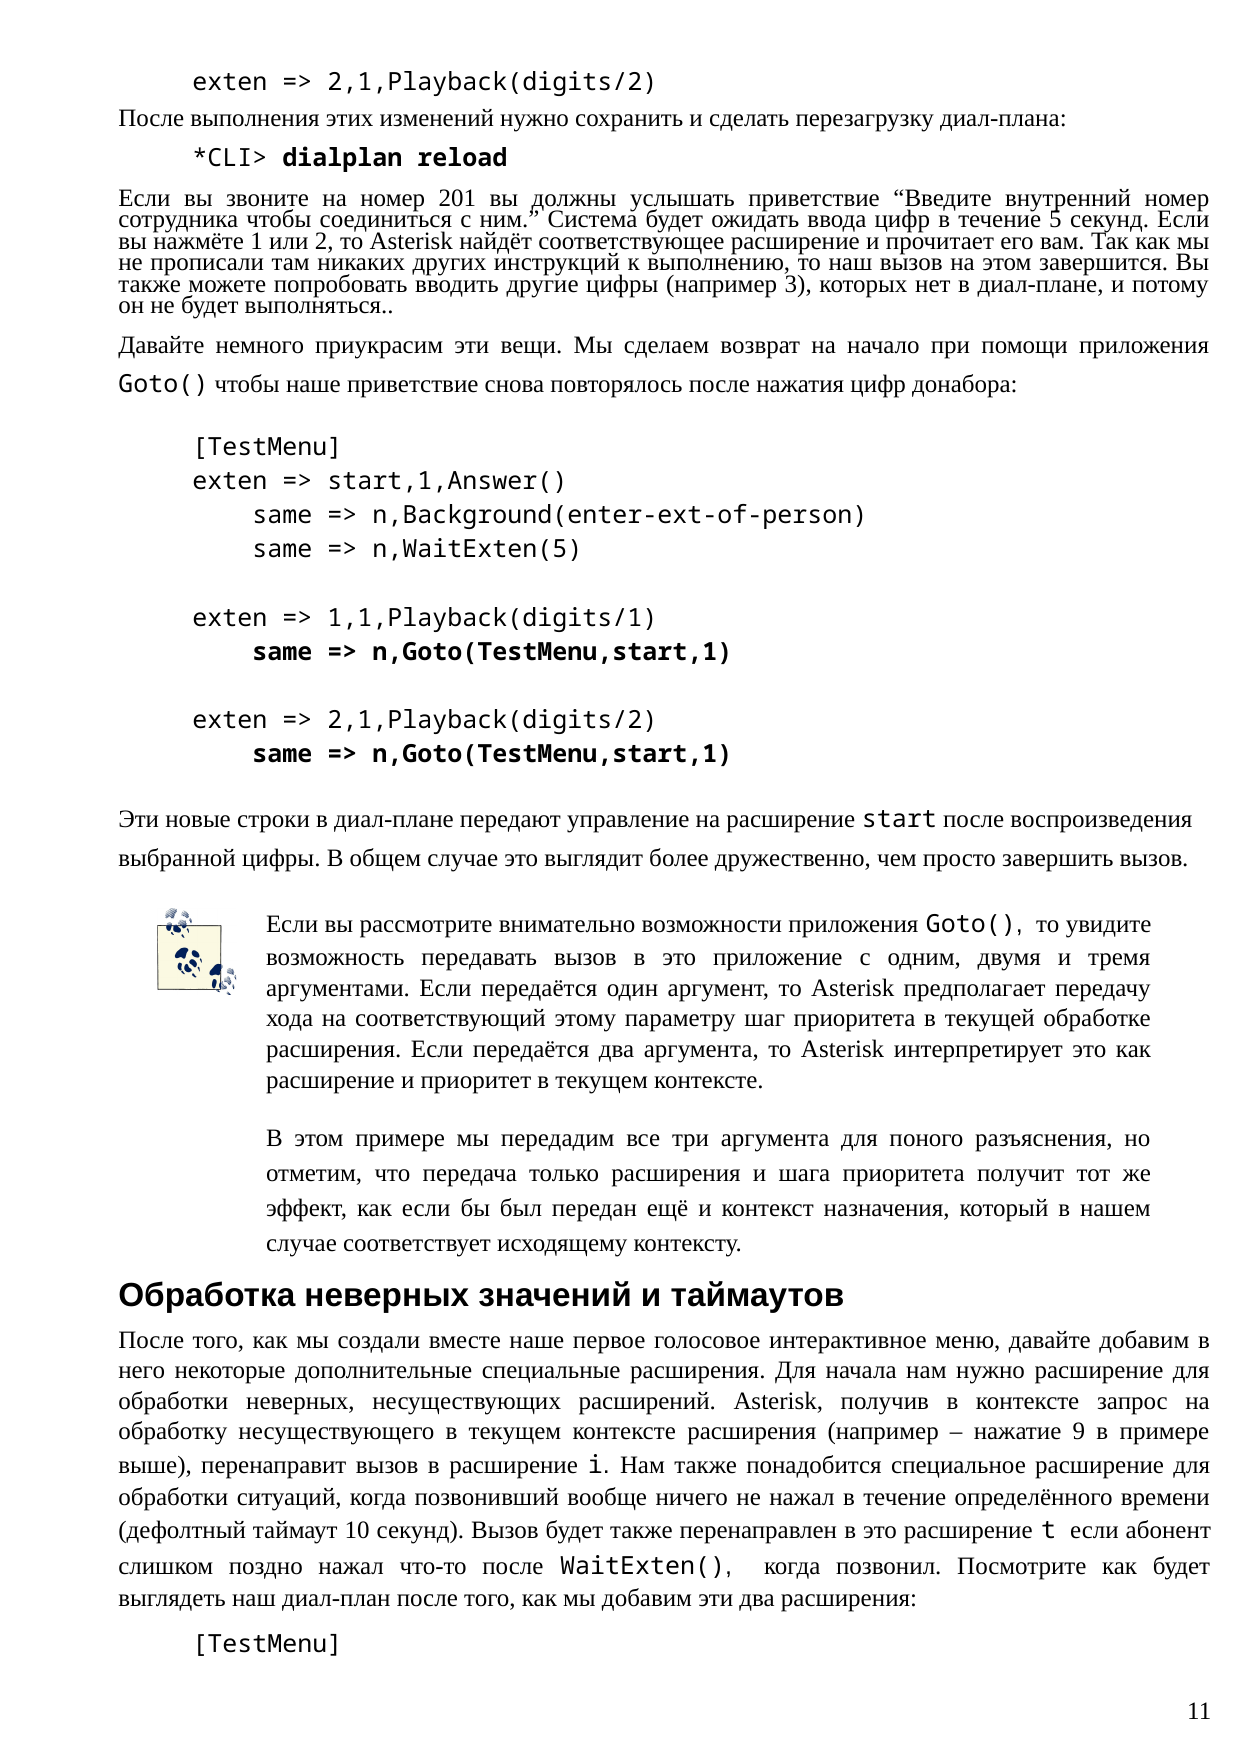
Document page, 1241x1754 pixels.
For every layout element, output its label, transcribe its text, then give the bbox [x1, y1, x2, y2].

text exten => start,1,Answer() [192, 463, 1211, 497]
text Обработка неверных значений и таймаутов [118, 1275, 1211, 1314]
text same => n,Goto(TestMenu,start,1) [192, 633, 1211, 667]
text exten => 1,1,Playback(digits/1) [192, 599, 1211, 633]
text exten => 2,1,Playback(digits/2) [192, 701, 1211, 735]
text Эти новые строки в диал-плане передают управление на расширение start после воспроизведения выбранной цифры. В общем случае это выглядит более дружественно, чем просто завершить вызов. [118, 800, 1211, 872]
text [TestMenu] [192, 1625, 1211, 1659]
text exten => 2,1,Playback(digits/2) [192, 63, 1211, 98]
text same => n,Background(enter-ext-of-person) [192, 497, 1211, 531]
text Давайте немного приукрасим эти вещи. Мы сделаем возврат на начало при помощи приложения Goto() чтобы наше приветствие снова повторялось после нажатия цифр донабора: [118, 330, 1211, 399]
text В этом примере мы передадим все три аргумента для поного разъяснения, но отметим, что передача только расширения и шага приоритета получит тот же эффект, как если бы был передан ещё и контекст назначения, который в нашем случае соответствует исходящему контексту. [266, 1123, 1152, 1257]
text После выполнения этих изменений нужно сохранить и сделать перезагрузку диал-плана: [118, 103, 1211, 132]
text Если вы звоните на номер 201 вы должны услышать приветствие “Введите внутренний номер сотрудника чтобы соединиться с ним.” Система будет ожидать ввода цифр в течение 5 секунд. Если вы нажмёте 1 или 2, то Asterisk найдёт соответствующее расширение и прочитает его вам. Так как мы не прописали там никаких других инструкций к выполнению, то наш вызов на этом завершится. Вы также можете попробовать вводить другие цифры (например 3), которых нет в диал-плане, и потому он не будет выполняться.. [118, 189, 1211, 318]
text *CLI> dialplan reload [192, 150, 1211, 171]
text Если вы рассмотрите внимательно возможности приложения Goto(), то увидите возможность передавать вызов в это приложение с одним, двумя и тремя аргументами. Если передаётся один аргумент, то Asterisk предполагает передачу хода на соответствующий этому параметру шаг приоритета в текущей обработке расширения. Если передаётся два аргумента, то Asterisk интерпретирует это как расширение и приоритет в текущем контексте. [266, 906, 1152, 1094]
text После того, как мы создали вместе наше первое голосовое интерактивное меню, давайте добавим в него некоторые дополнительные специальные расширения. Для начала нам нужно расширение для обработки неверных, несуществующих расширений. Asterisk, получив в контексте запрос на обработку несуществующего в текущем контексте расширения (например – нажатие 9 в примере выше), перенаправит вызов в расширение i. Нам также понадобится специальное расширение для обработки ситуаций, когда позвонивший вообще ничего не нажал в течение определённого времени (дефолтный таймаут 10 секунд). Вызов будет также перенаправлен в это расширение t если абонент слишком поздно нажал что-то после WaitExten(), когда позвонил. Посмотрите как будет выглядеть наш диал-план после того, как мы добавим эти два расширения: [118, 1326, 1211, 1612]
picture [157, 908, 237, 995]
text same => n,Goto(TestMenu,start,1) [192, 735, 1211, 769]
text same => n,WaitExten(5) [192, 531, 1211, 565]
text [TestMenu] [192, 429, 1211, 463]
